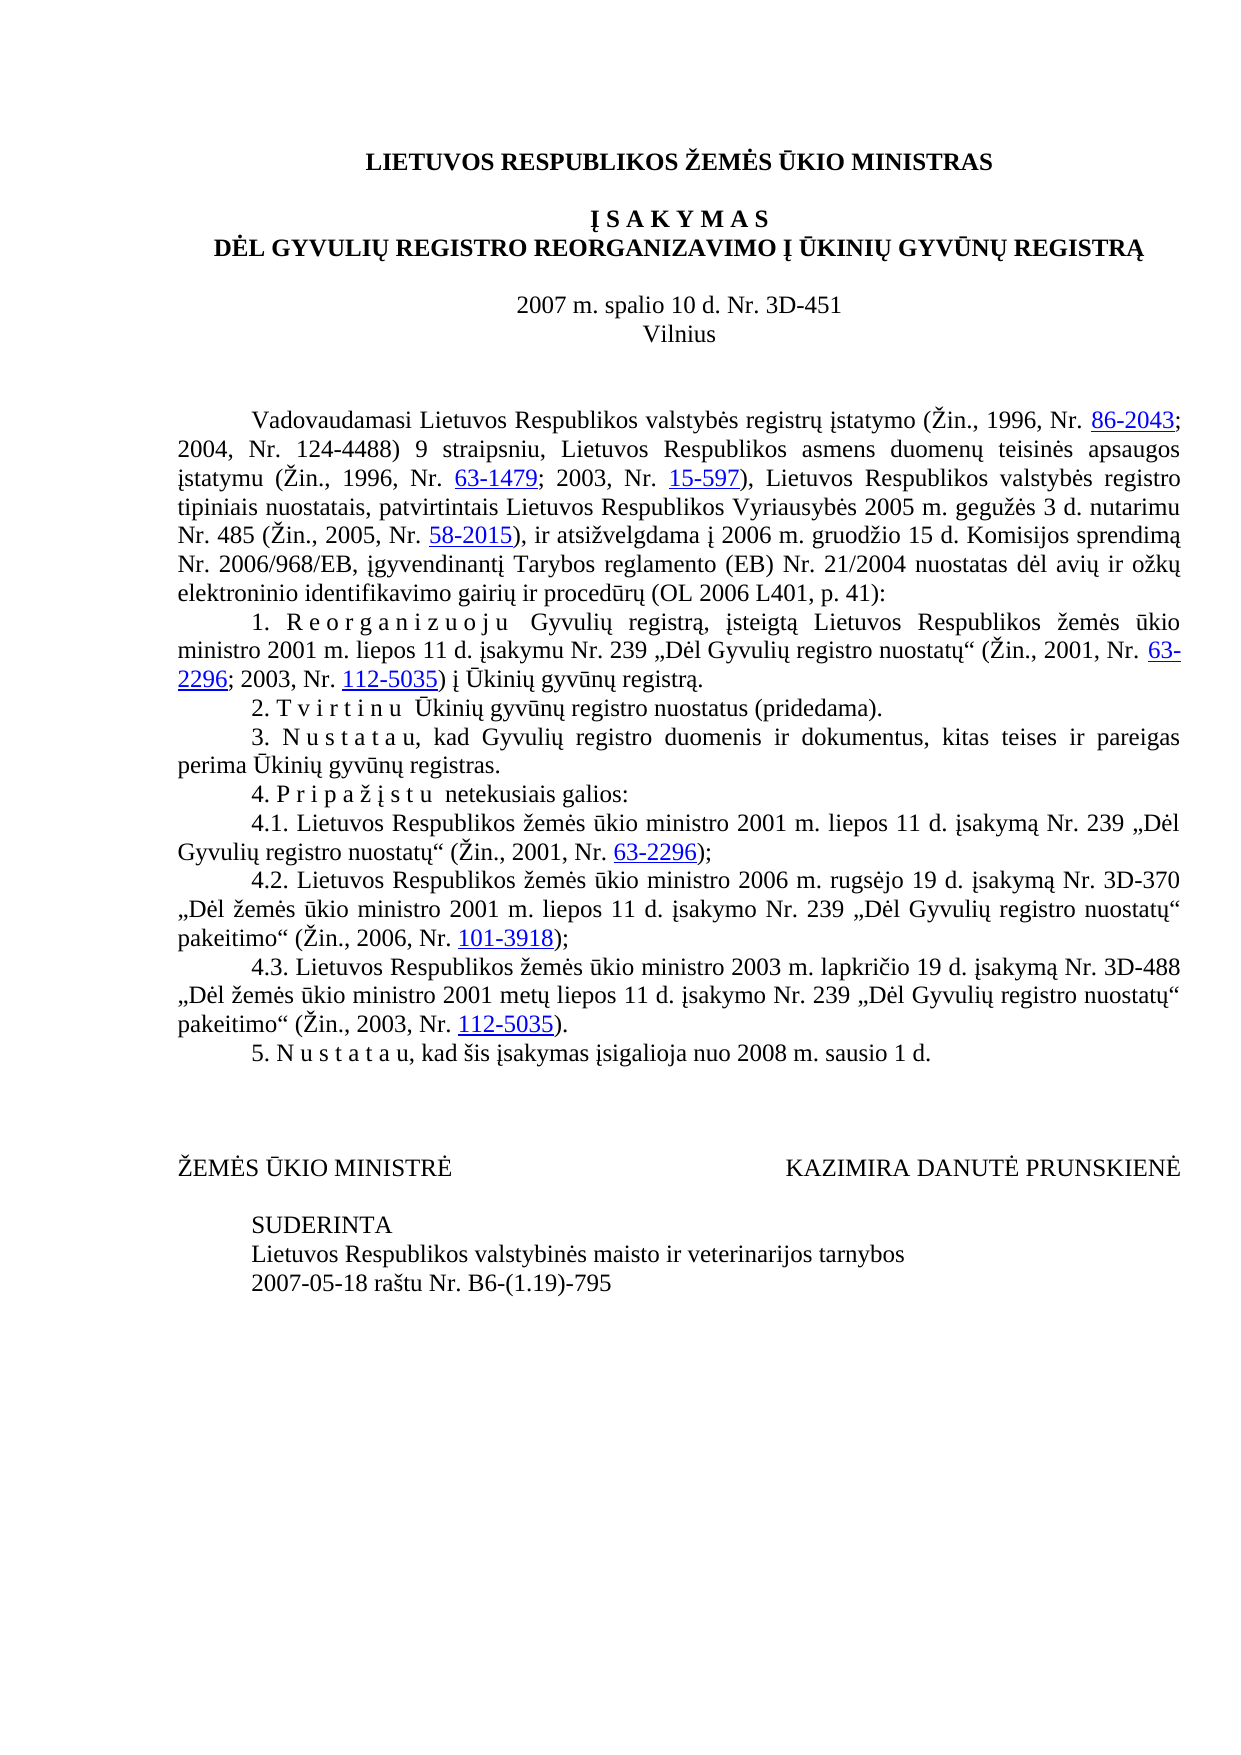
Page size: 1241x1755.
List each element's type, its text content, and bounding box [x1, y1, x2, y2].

text 4.3. Lietuvos Respublikos žemės ūkio ministro 2003 m. lapkričio 19 d. įsakymą Nr. 3D-488 „Dėl žemės ūkio ministro 2001 metų liepos 11 d. įsakymo Nr. 239 „Dėl Gyvulių registro nuostatų“ pakeitimo“ (Žin., 2003, Nr. 112-5035). [177, 952, 1181, 1038]
text DĖL GYVULIŲ REGISTRO REORGANIZAVIMO Į ŪKINIŲ GYVŪNŲ REGISTRĄ [177, 233, 1181, 262]
text ŽEMĖS ŪKIO MINISTRĖ KAZIMIRA DANUTĖ PRUNSKIENĖ [177, 1153, 1181, 1182]
text LIETUVOS RESPUBLIKOS ŽEMĖS ŪKIO MINISTRAS [177, 147, 1181, 176]
text 2007 m. spalio 10 d. Nr. 3D-451 [177, 291, 1181, 319]
text 2. Tvirtinu Ūkinių gyvūnų registro nuostatus (pridedama). [177, 693, 1181, 722]
text 1. Reorganizuoju Gyvulių registrą, įsteigtą Lietuvos Respublikos žemės ūkio ministro 2001 m. liepos 11 d. įsakymu Nr. 239 „Dėl Gyvulių registro nuostatų“ (Žin., 2001, Nr. 63-2296; 2003, Nr. 112-5035) į Ūkinių gyvūnų registrą. [177, 607, 1181, 693]
text 4.1. Lietuvos Respublikos žemės ūkio ministro 2001 m. liepos 11 d. įsakymą Nr. 239 „Dėl Gyvulių registro nuostatų“ (Žin., 2001, Nr. 63-2296); [177, 808, 1181, 866]
text Į S A K Y M A S [177, 204, 1181, 233]
text SUDERINTA [177, 1211, 1181, 1239]
text 4.2. Lietuvos Respublikos žemės ūkio ministro 2006 m. rugsėjo 19 d. įsakymą Nr. 3D-370 „Dėl žemės ūkio ministro 2001 m. liepos 11 d. įsakymo Nr. 239 „Dėl Gyvulių registro nuostatų“ pakeitimo“ (Žin., 2006, Nr. 101-3918); [177, 866, 1181, 952]
text Lietuvos Respublikos valstybinės maisto ir veterinarijos tarnybos [177, 1239, 1181, 1268]
text 3. Nustatau, kad Gyvulių registro duomenis ir dokumentus, kitas teises ir pareigas perima Ūkinių gyvūnų registras. [177, 722, 1181, 779]
text Vilnius [177, 319, 1181, 348]
text Vadovaudamasi Lietuvos Respublikos valstybės registrų įstatymo (Žin., 1996, Nr. 86-2043; 2004, Nr. 124-4488) 9 straipsniu, Lietuvos Respublikos asmens duomenų teisinės apsaugos įstatymu (Žin., 1996, Nr. 63-1479; 2003, Nr. 15-597), Lietuvos Respublikos valstybės registro tipiniais nuostatais, patvirtintais Lietuvos Respublikos Vyriausybės 2005 m. gegužės 3 d. nutarimu Nr. 485 (Žin., 2005, Nr. 58-2015), ir atsižvelgdama į 2006 m. gruodžio 15 d. Komisijos sprendimą Nr. 2006/968/EB, įgyvendinantį Tarybos reglamento (EB) Nr. 21/2004 nuostatas dėl avių ir ožkų elektroninio identifikavimo gairių ir procedūrų (OL 2006 L401, p. 41): [177, 406, 1181, 607]
text 2007-05-18 raštu Nr. B6-(1.19)-795 [177, 1268, 1181, 1297]
text 4. Pripažįstu netekusiais galios: [177, 779, 1181, 808]
text 5. Nustatau, kad šis įsakymas įsigalioja nuo 2008 m. sausio 1 d. [177, 1038, 1181, 1067]
